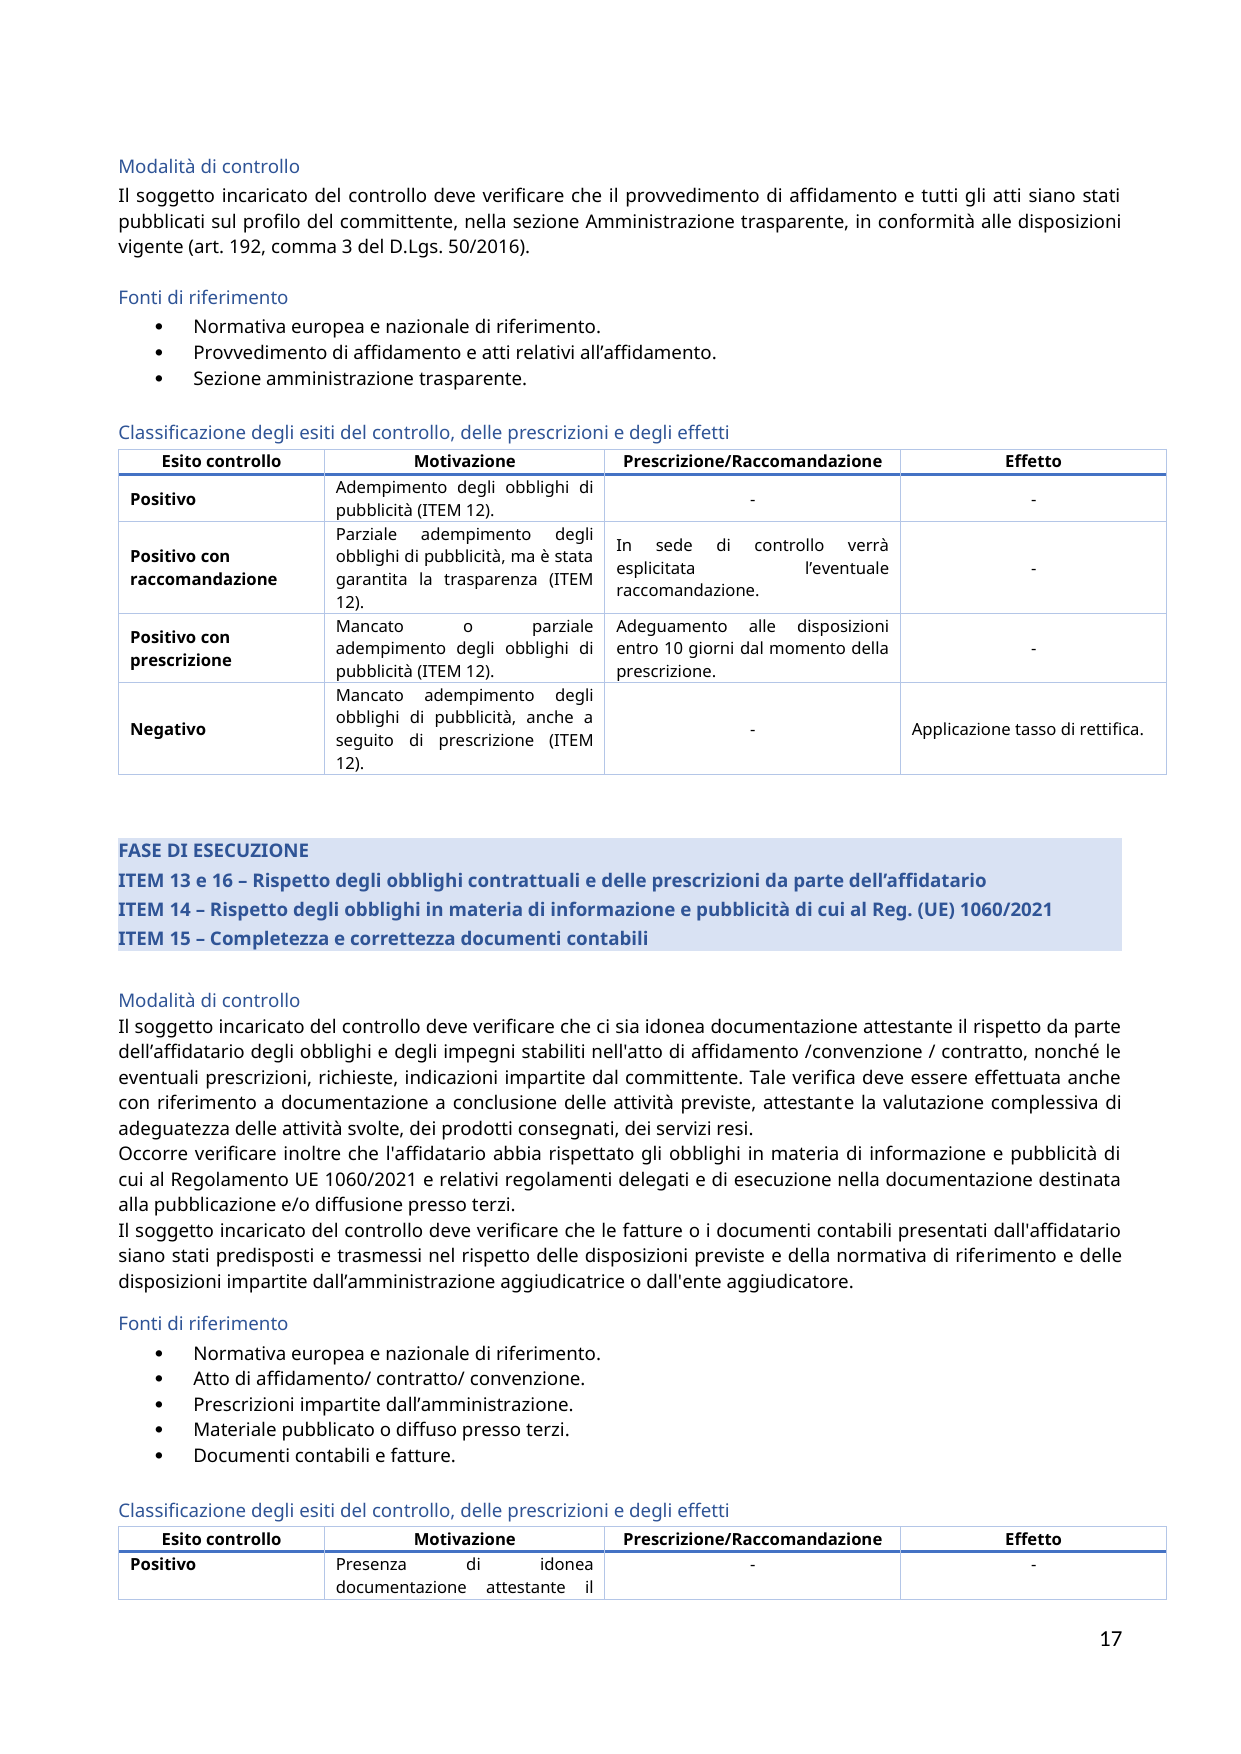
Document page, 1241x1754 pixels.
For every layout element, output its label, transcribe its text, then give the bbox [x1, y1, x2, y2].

list Normativa europea e nazionale di riferimento. [156, 1340, 1122, 1366]
text Il soggetto incaricato del controllo deve verificare che le fatture o i documenti contabili presentati dall'affidatario siano stati predisposti e trasmessi nel rispetto delle disposizioni previste e della normativa di riferimento e delle disposizioni impartite dall’amministrazione aggiudicatrice o dall'ente aggiudicatore. [118, 1217, 1122, 1294]
table_cell Adempimento degli obblighi di pubblicità (ITEM 12). [325, 476, 604, 521]
table_cell Parziale adempimento degli obblighi di pubblicità, ma è stata garantita la trasparenza (ITEM 12). [325, 522, 604, 613]
text Occorre verificare inoltre che l'affidatario abbia rispettato gli obblighi in materia di informazione e pubblicità di cui al Regolamento UE 1060/2021 e relativi regolamenti delegati e di esecuzione nella documentazione destinata alla pubblicazione e/o diffusione presso terzi. [118, 1141, 1122, 1217]
table_cell Mancato o parziale adempimento degli obblighi di pubblicità (ITEM 12). [325, 614, 604, 682]
list Provvedimento di affidamento e atti relativi all’affidamento. [156, 339, 1122, 365]
text ITEM 14 – Rispetto degli obblighi in materia di informazione e pubblicità di cui al Reg. (UE) 1060/2021 [118, 896, 1122, 922]
table_header Prescrizione/Raccomandazione [605, 450, 900, 473]
table_cell - [901, 522, 1166, 613]
table_cell In sede di controllo verrà esplicitata l’eventuale raccomandazione. [605, 522, 900, 613]
table_cell - [901, 614, 1166, 682]
table_cell - [901, 476, 1166, 521]
table_header Prescrizione/Raccomandazione [605, 1527, 900, 1550]
table_cell Positivo con raccomandazione [119, 522, 324, 613]
text Modalità di controllo [118, 987, 1122, 1013]
list Sezione amministrazione trasparente. [156, 365, 1122, 390]
table_cell - [605, 1553, 900, 1598]
table_header Motivazione [325, 1527, 604, 1550]
list Documenti contabili e fatture. [156, 1442, 1122, 1468]
table_cell Positivo con prescrizione [119, 614, 324, 682]
table_header Esito controllo [119, 1527, 324, 1550]
table_cell Negativo [119, 683, 324, 774]
text Il soggetto incaricato del controllo deve verificare che il provvedimento di affidamento e tutti gli atti siano stati pubblicati sul profilo del committente, nella sezione Amministrazione trasparente, in conformità alle disposizioni vigente (art. 192, comma 3 del D.Lgs. 50/2016). [118, 182, 1122, 259]
text FASE DI ESECUZIONE [118, 838, 1122, 863]
list Atto di affidamento/ contratto/ convenzione. [156, 1366, 1122, 1391]
list Normativa europea e nazionale di riferimento. [156, 314, 1122, 339]
text Classificazione degli esiti del controllo, delle prescrizioni e degli effetti [118, 420, 1122, 445]
table_cell Positivo [119, 1553, 324, 1598]
table_cell Positivo [119, 476, 324, 521]
table_cell Applicazione tasso di rettifica. [901, 683, 1166, 774]
list Materiale pubblicato o diffuso presso terzi. [156, 1417, 1122, 1442]
table_cell - [901, 1553, 1166, 1598]
table_cell Presenza di idonea documentazione attestante il [325, 1553, 604, 1598]
table_cell Mancato adempimento degli obblighi di pubblicità, anche a seguito di prescrizione (ITEM 12). [325, 683, 604, 774]
text ITEM 13 e 16 – Rispetto degli obblighi contrattuali e delle prescrizioni da parte dell’affidatario [118, 867, 1122, 892]
text ITEM 15 – Completezza e correttezza documenti contabili [118, 926, 1122, 951]
table_cell Adeguamento alle disposizioni entro 10 giorni dal momento della prescrizione. [605, 614, 900, 682]
table_header Motivazione [325, 450, 604, 473]
table_header Esito controllo [119, 450, 324, 473]
text Modalità di controllo [118, 153, 1122, 179]
text Classificazione degli esiti del controllo, delle prescrizioni e degli effetti [118, 1497, 1122, 1522]
text Il soggetto incaricato del controllo deve verificare che ci sia idonea documentazione attestante il rispetto da parte dell’affidatario degli obblighi e degli impegni stabiliti nell'atto di affidamento /convenzione / contratto, nonché le eventuali prescrizioni, richieste, indicazioni impartite dal committente. Tale verifica deve essere effettuata anche con riferimento a documentazione a conclusione delle attività previste, attestante la valutazione complessiva di adeguatezza delle attività svolte, dei prodotti consegnati, dei servizi resi. [118, 1013, 1122, 1141]
table_header Effetto [901, 1527, 1166, 1550]
text Fonti di riferimento [118, 284, 1122, 310]
table_cell - [605, 683, 900, 774]
list Prescrizioni impartite dall’amministrazione. [156, 1391, 1122, 1417]
table_header Effetto [901, 450, 1166, 473]
text Fonti di riferimento [118, 1311, 1122, 1336]
table_cell - [605, 476, 900, 521]
